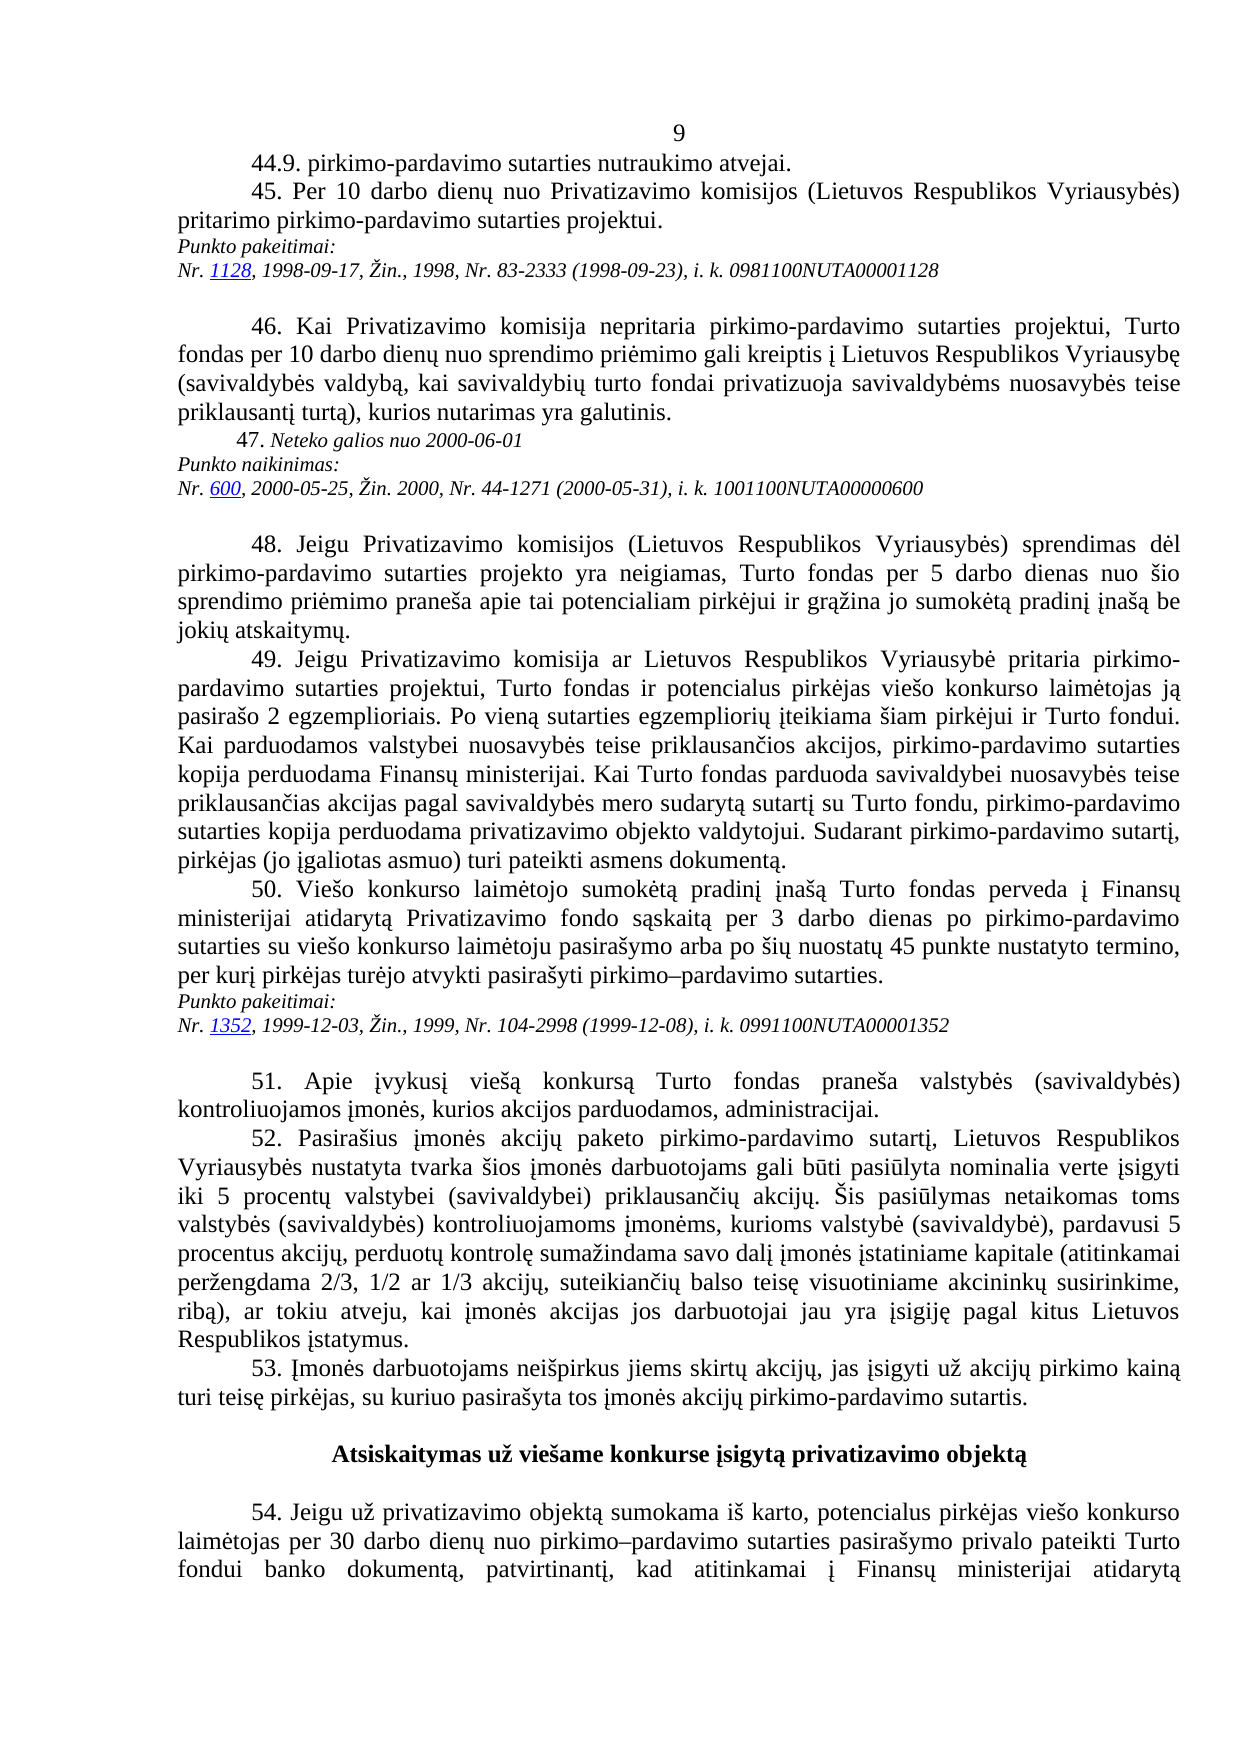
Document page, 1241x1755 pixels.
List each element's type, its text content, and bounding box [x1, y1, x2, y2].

text 48. Jeigu Privatizavimo komisijos (Lietuvos Respublikos Vyriausybės) sprendimas dėl pirkimo-pardavimo sutarties projekto yra neigiamas, Turto fondas per 5 darbo dienas nuo šio sprendimo priėmimo praneša apie tai potencialiam pirkėjui ir grąžina jo sumokėtą pradinį įnašą be jokių atskaitymų. [177, 529, 1181, 644]
text 50. Viešo konkurso laimėtojo sumokėtą pradinį įnašą Turto fondas perveda į Finansų ministerijai atidarytą Privatizavimo fondo sąskaitą per 3 darbo dienas po pirkimo-pardavimo sutarties su viešo konkurso laimėtoju pasirašymo arba po šių nuostatų 45 punkte nustatyto termino, per kurį pirkėjas turėjo atvykti pasirašyti pirkimo–pardavimo sutarties. [177, 874, 1181, 989]
text 46. Kai Privatizavimo komisija nepritaria pirkimo-pardavimo sutarties projektui, Turto fondas per 10 darbo dienų nuo sprendimo priėmimo gali kreiptis į Lietuvos Respublikos Vyriausybę (savivaldybės valdybą, kai savivaldybių turto fondai privatizuoja savivaldybėms nuosavybės teise priklausantį turtą), kurios nutarimas yra galutinis. [177, 311, 1181, 426]
text 44.9. pirkimo-pardavimo sutarties nutraukimo atvejai. [177, 148, 1181, 176]
text Nr. 1352, 1999-12-03, Žin., 1999, Nr. 104-2998 (1999-12-08), i. k. 0991100NUTA00001352 [177, 1013, 1181, 1037]
text 47. Neteko galios nuo 2000-06-01 [177, 426, 1181, 452]
text 51. Apie įvykusį viešą konkursą Turto fondas praneša valstybės (savivaldybės) kontroliuojamos įmonės, kurios akcijos parduodamos, administracijai. [177, 1066, 1181, 1123]
text 45. Per 10 darbo dienų nuo Privatizavimo komisijos (Lietuvos Respublikos Vyriausybės) pritarimo pirkimo-pardavimo sutarties projektui. [177, 176, 1181, 234]
text Punkto pakeitimai: [177, 234, 1181, 258]
text 49. Jeigu Privatizavimo komisija ar Lietuvos Respublikos Vyriausybė pritaria pirkimo-pardavimo sutarties projektui, Turto fondas ir potencialus pirkėjas viešo konkurso laimėtojas ją pasirašo 2 egzemplioriais. Po vieną sutarties egzempliorių įteikiama šiam pirkėjui ir Turto fondui. Kai parduodamos valstybei nuosavybės teise priklausančios akcijos, pirkimo-pardavimo sutarties kopija perduodama Finansų ministerijai. Kai Turto fondas parduoda savivaldybei nuosavybės teise priklausančias akcijas pagal savivaldybės mero sudarytą sutartį su Turto fondu, pirkimo-pardavimo sutarties kopija perduodama privatizavimo objekto valdytojui. Sudarant pirkimo-pardavimo sutartį, pirkėjas (jo įgaliotas asmuo) turi pateikti asmens dokumentą. [177, 644, 1181, 874]
text Nr. 600, 2000-05-25, Žin. 2000, Nr. 44-1271 (2000-05-31), i. k. 1001100NUTA00000600 [177, 476, 1181, 500]
text 54. Jeigu už privatizavimo objektą sumokama iš karto, potencialus pirkėjas viešo konkurso laimėtojas per 30 darbo dienų nuo pirkimo–pardavimo sutarties pasirašymo privalo pateikti Turto fondui banko dokumentą, patvirtinantį, kad atitinkamai į Finansų ministerijai atidarytą [177, 1497, 1181, 1583]
text Punkto naikinimas: [177, 452, 1181, 476]
text Atsiskaitymas už viešame konkurse įsigytą privatizavimo objektą [177, 1439, 1181, 1468]
text Nr. 1128, 1998-09-17, Žin., 1998, Nr. 83-2333 (1998-09-23), i. k. 0981100NUTA00001128 [177, 258, 1181, 282]
text 53. Įmonės darbuotojams neišpirkus jiems skirtų akcijų, jas įsigyti už akcijų pirkimo kainą turi teisę pirkėjas, su kuriuo pasirašyta tos įmonės akcijų pirkimo-pardavimo sutartis. [177, 1353, 1181, 1411]
text Punkto pakeitimai: [177, 989, 1181, 1013]
text 52. Pasirašius įmonės akcijų paketo pirkimo-pardavimo sutartį, Lietuvos Respublikos Vyriausybės nustatyta tvarka šios įmonės darbuotojams gali būti pasiūlyta nominalia verte įsigyti iki 5 procentų valstybei (savivaldybei) priklausančių akcijų. Šis pasiūlymas netaikomas toms valstybės (savivaldybės) kontroliuojamoms įmonėms, kurioms valstybė (savivaldybė), pardavusi 5 procentus akcijų, perduotų kontrolę sumažindama savo dalį įmonės įstatiniame kapitale (atitinkamai peržengdama 2/3, 1/2 ar 1/3 akcijų, suteikiančių balso teisę visuotiniame akcininkų susirinkime, ribą), ar tokiu atveju, kai įmonės akcijas jos darbuotojai jau yra įsigiję pagal kitus Lietuvos Respublikos įstatymus. [177, 1123, 1181, 1353]
